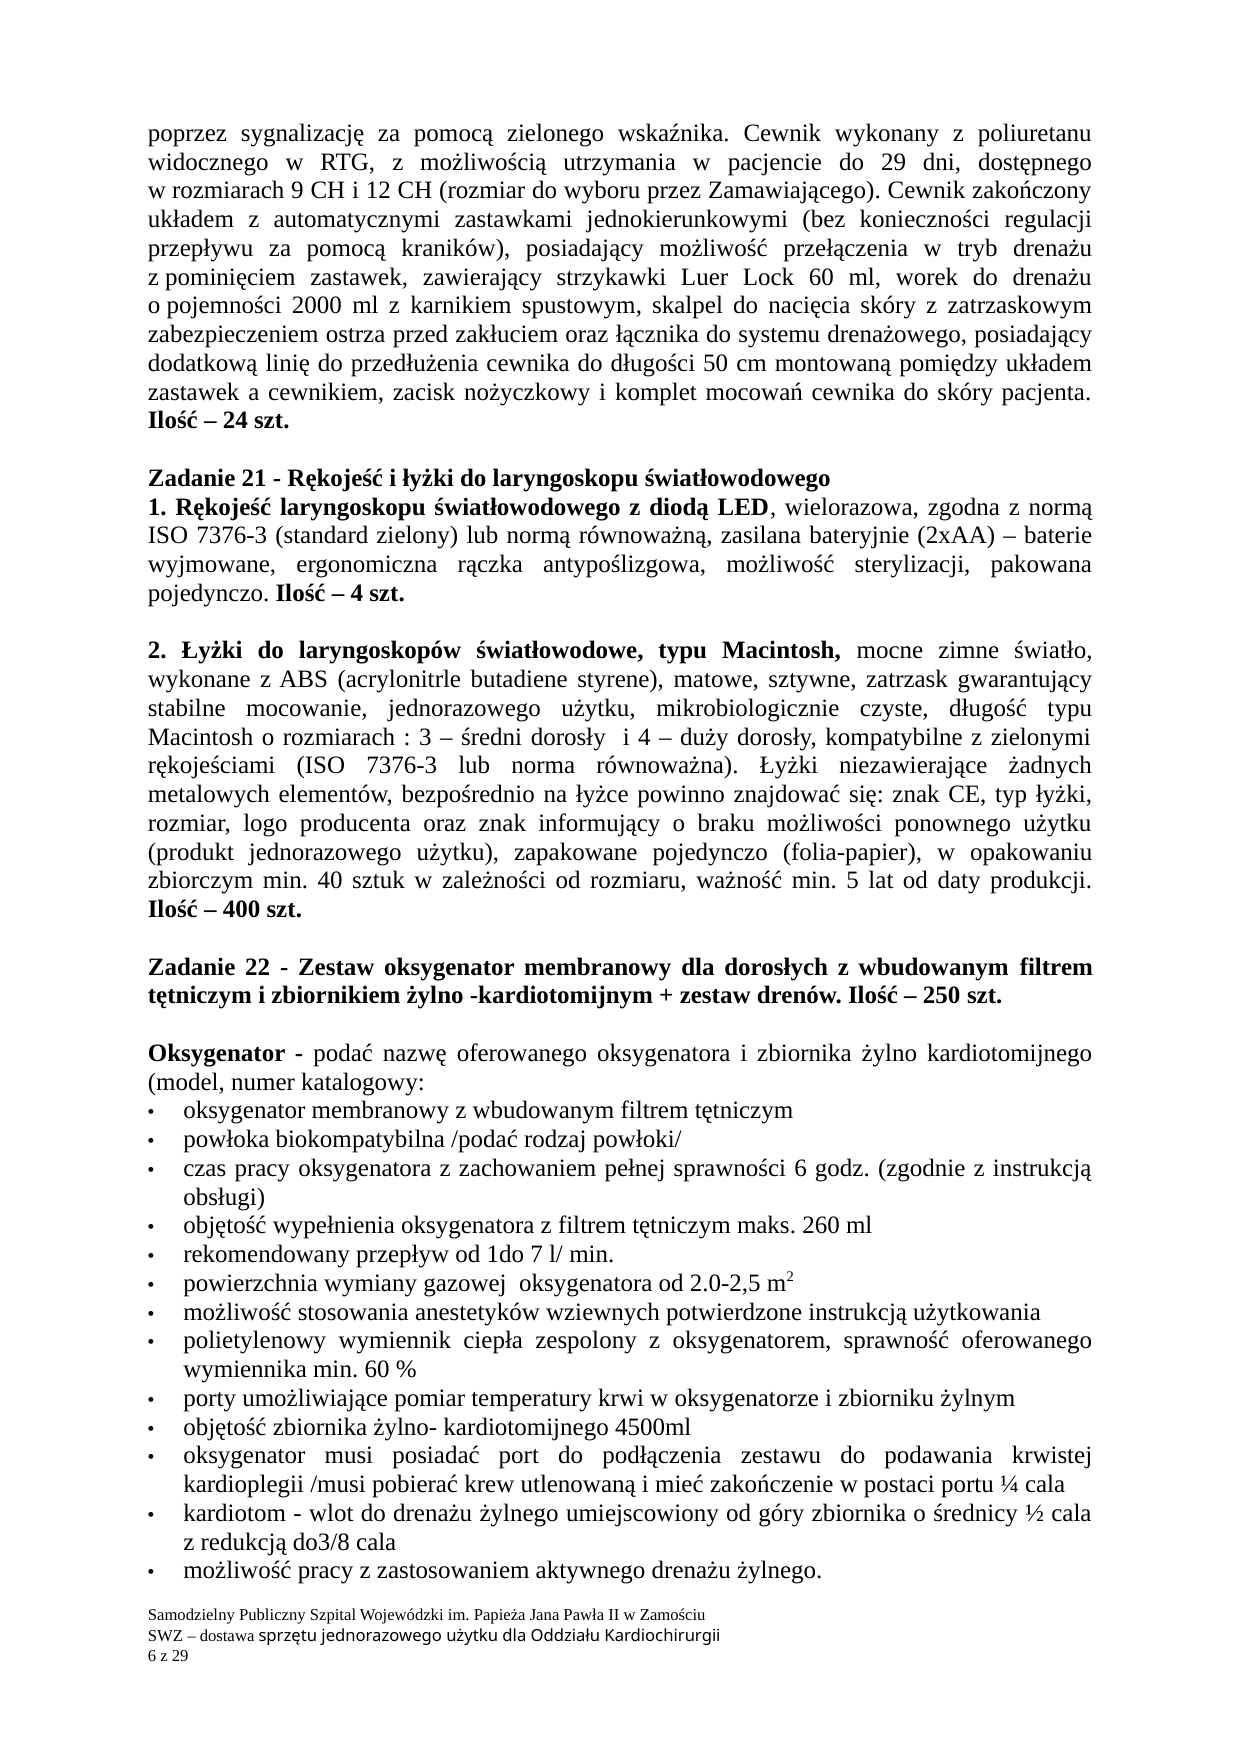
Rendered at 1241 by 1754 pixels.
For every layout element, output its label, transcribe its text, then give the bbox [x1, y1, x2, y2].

text Zadanie 21 - Rękojeść i łyżki do laryngoskopu światłowodowego [148, 463, 1093, 492]
list oksygenator membranowy z wbudowanym filtrem tętniczym [148, 1096, 1093, 1124]
list kardiotom - wlot do drenażu żylnego umiejscowiony od góry zbiornika o średnicy ½ cala z redukcją do3/8 cala [148, 1498, 1093, 1556]
list porty umożliwiające pomiar temperatury krwi w oksygenatorze i zbiorniku żylnym [148, 1383, 1093, 1412]
list czas pracy oksygenatora z zachowaniem pełnej sprawności 6 godz. (zgodnie z instrukcją obsługi) [148, 1153, 1093, 1211]
text 1. Rękojeść laryngoskopu światłowodowego z diodą LED, wielorazowa, zgodna z normą ISO 7376-3 (standard zielony) lub normą równoważną, zasilana bateryjnie (2xAA) – baterie wyjmowane, ergonomiczna rączka antypoślizgowa, możliwość sterylizacji, pakowana pojedynczo. Ilość – 4 szt. [148, 492, 1093, 607]
text 2. Łyżki do laryngoskopów światłowodowe, typu Macintosh, mocne zimne światło, wykonane z ABS (acrylonitrle butadiene styrene), matowe, sztywne, zatrzask gwarantujący stabilne mocowanie, jednorazowego użytku, mikrobiologicznie czyste, długość typu Macintosh o rozmiarach : 3 – średni dorosły i 4 – duży dorosły, kompatybilne z zielonymi rękojeściami (ISO 7376-3 lub norma równoważna). Łyżki niezawierające żadnych metalowych elementów, bezpośrednio na łyżce powinno znajdować się: znak CE, typ łyżki, rozmiar, logo producenta oraz znak informujący o braku możliwości ponownego użytku (produkt jednorazowego użytku), zapakowane pojedynczo (folia-papier), w opakowaniu zbiorczym min. 40 sztuk w zależności od rozmiaru, ważność min. 5 lat od daty produkcji. Ilość – 400 szt. [148, 636, 1093, 923]
text Zadanie 22 - Zestaw oksygenator membranowy dla dorosłych z wbudowanym filtrem tętniczym i zbiornikiem żylno -kardiotomijnym + zestaw drenów. Ilość – 250 szt. [148, 952, 1093, 1009]
list powłoka biokompatybilna /podać rodzaj powłoki/ [148, 1124, 1093, 1153]
list polietylenowy wymiennik ciepła zespolony z oksygenatorem, sprawność oferowanego wymiennika min. 60 % [148, 1326, 1093, 1383]
list objętość zbiornika żylno- kardiotomijnego 4500ml [148, 1412, 1093, 1441]
list możliwość stosowania anestetyków wziewnych potwierdzone instrukcją użytkowania [148, 1297, 1093, 1326]
list oksygenator musi posiadać port do podłączenia zestawu do podawania krwistej kardioplegii /musi pobierać krew utlenowaną i mieć zakończenie w postaci portu ¼ cala [148, 1441, 1093, 1498]
list możliwość pracy z zastosowaniem aktywnego drenażu żylnego. [148, 1556, 1093, 1584]
list objętość wypełnienia oksygenatora z filtrem tętniczym maks. 260 ml [148, 1211, 1093, 1239]
text Oksygenator - podać nazwę oferowanego oksygenatora i zbiornika żylno kardiotomijnego (model, numer katalogowy: [148, 1038, 1093, 1096]
list powierzchnia wymiany gazowej oksygenatora od 2.0-2,5 m2 [148, 1268, 1093, 1297]
list rekomendowany przepływ od 1do 7 l/ min. [148, 1239, 1093, 1268]
text poprzez sygnalizację za pomocą zielonego wskaźnika. Cewnik wykonany z poliuretanu widocznego w RTG, z możliwością utrzymania w pacjencie do 29 dni, dostępnego w rozmiarach 9 CH i 12 CH (rozmiar do wyboru przez Zamawiającego). Cewnik zakończony układem z automatycznymi zastawkami jednokierunkowymi (bez konieczności regulacji przepływu za pomocą kraników), posiadający możliwość przełączenia w tryb drenażu z pominięciem zastawek, zawierający strzykawki Luer Lock 60 ml, worek do drenażu o pojemności 2000 ml z karnikiem spustowym, skalpel do nacięcia skóry z zatrzaskowym zabezpieczeniem ostrza przed zakłuciem oraz łącznika do systemu drenażowego, posiadający dodatkową linię do przedłużenia cewnika do długości 50 cm montowaną pomiędzy układem zastawek a cewnikiem, zacisk nożyczkowy i komplet mocowań cewnika do skóry pacjenta. Ilość – 24 szt. [148, 118, 1093, 434]
